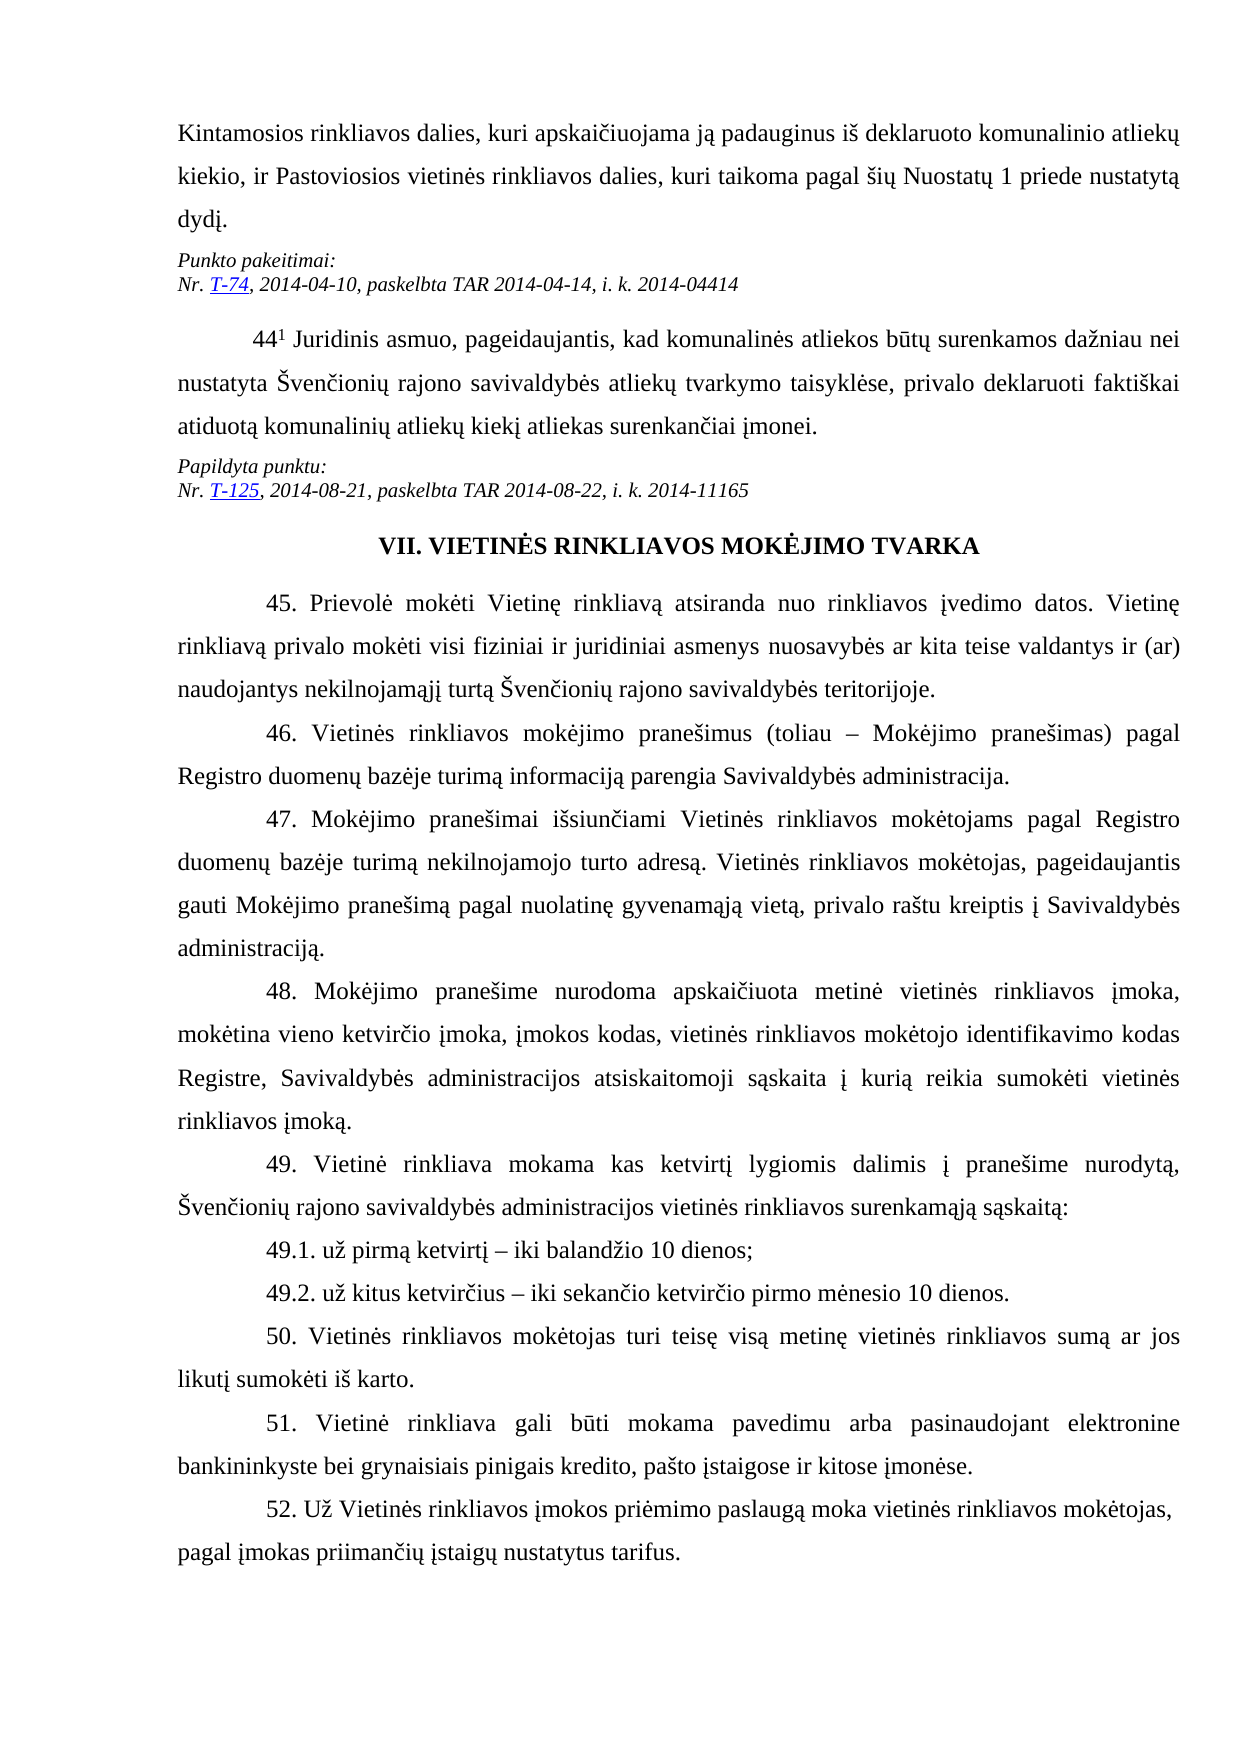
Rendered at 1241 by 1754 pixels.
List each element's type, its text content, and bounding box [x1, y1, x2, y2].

text 49.1. už pirmą ketvirtį – iki balandžio 10 dienos; [177, 1235, 1181, 1264]
text 49.2. už kitus ketvirčius – iki sekančio ketvirčio pirmo mėnesio 10 dienos. [177, 1278, 1181, 1307]
text Kintamosios rinkliavos dalies, kuri apskaičiuojama ją padauginus iš deklaruoto komunalinio atliekų kiekio, ir Pastoviosios vietinės rinkliavos dalies, kuri taikoma pagal šių Nuostatų 1 priede nustatytą dydį. [177, 118, 1181, 233]
text 51. Vietinė rinkliava gali būti mokama pavedimu arba pasinaudojant elektronine bankininkyste bei grynaisiais pinigais kredito, pašto įstaigose ir kitose įmonėse. [177, 1408, 1181, 1479]
text Punkto pakeitimai: [177, 248, 1181, 272]
text 48. Mokėjimo pranešime nurodoma apskaičiuota metinė vietinės rinkliavos įmoka, mokėtina vieno ketvirčio įmoka, įmokos kodas, vietinės rinkliavos mokėtojo identifikavimo kodas Registre, Savivaldybės administracijos atsiskaitomoji sąskaita į kurią reikia sumokėti vietinės rinkliavos įmoką. [177, 976, 1181, 1134]
text 52. Už Vietinės rinkliavos įmokos priėmimo paslaugą moka vietinės rinkliavos mokėtojas, pagal įmokas priimančių įstaigų nustatytus tarifus. [177, 1494, 1181, 1566]
text 49. Vietinė rinkliava mokama kas ketvirtį lygiomis dalimis į pranešime nurodytą, Švenčionių rajono savivaldybės administracijos vietinės rinkliavos surenkamąją sąskaitą: [177, 1149, 1181, 1221]
text 45. Prievolė mokėti Vietinę rinkliavą atsiranda nuo rinkliavos įvedimo datos. Vietinę rinkliavą privalo mokėti visi fiziniai ir juridiniai asmenys nuosavybės ar kita teise valdantys ir (ar) naudojantys nekilnojamąjį turtą Švenčionių rajono savivaldybės teritorijoje. [177, 588, 1181, 703]
text VII. VIETINĖS RINKLIAVOS MOKĖJIMO TVARKA [177, 531, 1181, 559]
text Nr. T-125, 2014-08-21, paskelbta TAR 2014-08-22, i. k. 2014-11165 [177, 478, 1181, 502]
text 46. Vietinės rinkliavos mokėjimo pranešimus (toliau – Mokėjimo pranešimas) pagal Registro duomenų bazėje turimą informaciją parengia Savivaldybės administracija. [177, 718, 1181, 789]
text 47. Mokėjimo pranešimai išsiunčiami Vietinės rinkliavos mokėtojams pagal Registro duomenų bazėje turimą nekilnojamojo turto adresą. Vietinės rinkliavos mokėtojas, pageidaujantis gauti Mokėjimo pranešimą pagal nuolatinę gyvenamąją vietą, privalo raštu kreiptis į Savivaldybės administraciją. [177, 804, 1181, 962]
text 50. Vietinės rinkliavos mokėtojas turi teisę visą metinę vietinės rinkliavos sumą ar jos likutį sumokėti iš karto. [177, 1321, 1181, 1393]
text 441 Juridinis asmuo, pageidaujantis, kad komunalinės atliekos būtų surenkamos dažniau nei nustatyta Švenčionių rajono savivaldybės atliekų tvarkymo taisyklėse, privalo deklaruoti faktiškai atiduotą komunalinių atliekų kiekį atliekas surenkančiai įmonei. [177, 324, 1181, 439]
text Nr. T-74, 2014-04-10, paskelbta TAR 2014-04-14, i. k. 2014-04414 [177, 272, 1181, 296]
text Papildyta punktu: [177, 454, 1181, 478]
